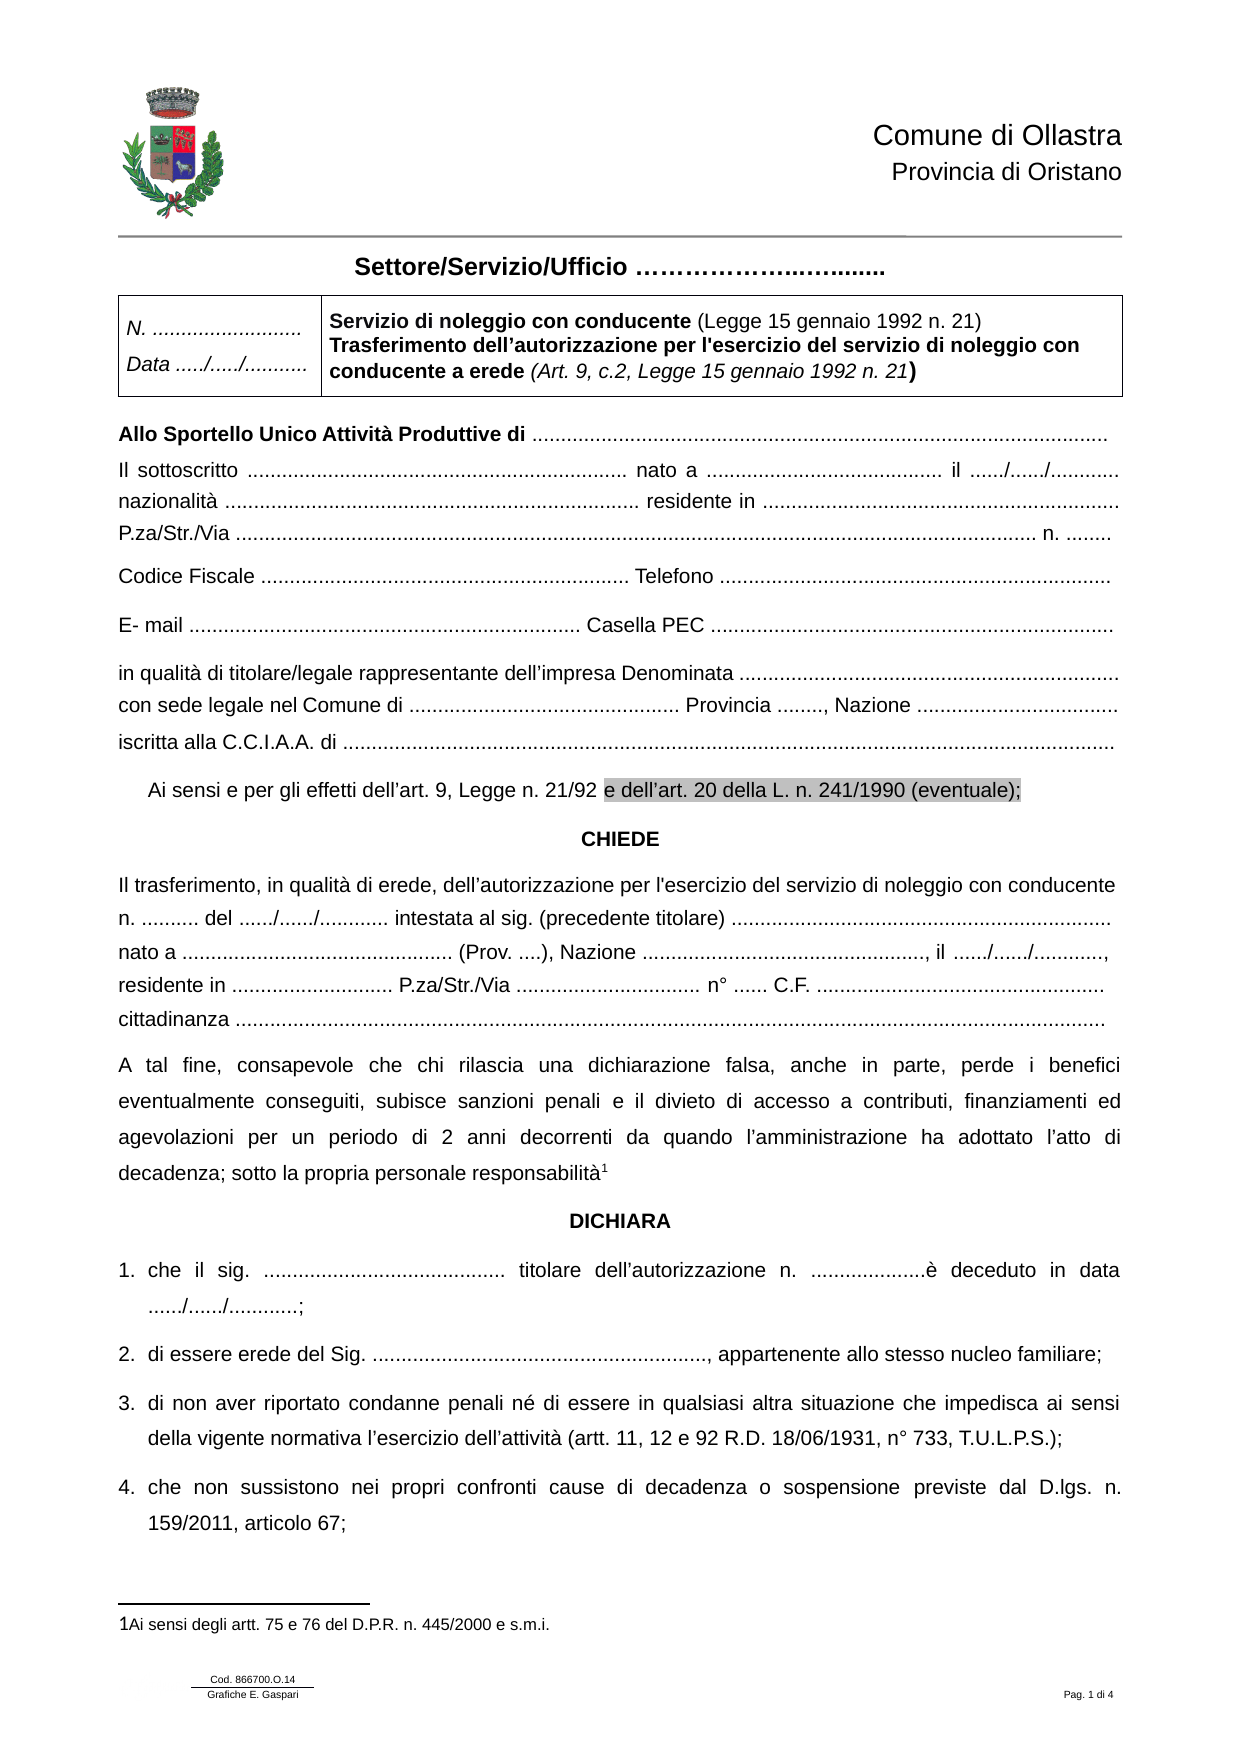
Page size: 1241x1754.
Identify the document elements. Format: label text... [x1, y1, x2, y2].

text in qualità di titolare/legale rappresentante dell’impresa Denominata .................................................................. [118, 661, 1122, 685]
text Settore/Servizio/Ufficio ………………...…........ [118, 252, 1122, 281]
list che non sussistono nei propri confronti cause di decadenza o sospensione previste dal D.lgs. n. 159/2011, articolo 67; [118, 1475, 1122, 1534]
text Codice Fiscale ................................................................ Telefono .................................................................... [118, 564, 1122, 588]
text Il sottoscritto .................................................................. nato a ......................................... il ....../....../............ nazionalità ........................................................................ residente in .............................................................. P.za/Str./Via ........................................................................................................................................... n. ........ [118, 458, 1122, 544]
text Ai sensi e per gli effetti dell’art. 9, Legge n. 21/92 e dell’art. 20 della L. n. 241/1990 (eventuale); [118, 778, 1122, 802]
text con sede legale nel Comune di ............................................... Provincia ........, Nazione ................................... [118, 693, 1122, 717]
text E- mail .................................................................... Casella PEC ...................................................................... [118, 612, 1122, 636]
text Provincia di Oristano [224, 157, 1122, 185]
text Allo Sportello Unico Attività Produttive di .................................................................................................... [118, 422, 1122, 446]
list che il sig. .......................................... titolare dell’autorizzazione n. ....................è deceduto in data ....../....../............; [118, 1257, 1122, 1317]
subtitle CHIEDE [118, 827, 1122, 851]
table_header N. .......................... Data ...../...../........... [119, 296, 321, 396]
subtitle Il trasferimento, in qualità di erede, dell’autorizzazione per l'esercizio del servizio di noleggio con conducente n. .......... del ....../....../............ intestata al sig. (precedente titolare) .................................................................. nato a ............................................... (Prov. ....), Nazione ................................................., il ....../....../............, residente in ............................ P.za/Str./Via ................................ n° ...... C.F. .................................................. cittadinanza ....................................................................................................................................................... [118, 873, 1122, 1031]
list di non aver riportato condanne penali né di essere in qualsiasi altra situazione che impedisca ai sensi della vigente normativa l’esercizio dell’attività (artt. 11, 12 e 92 R.D. 18/06/1931, n° 733, T.U.L.P.S.); [118, 1390, 1122, 1450]
text Comune di Ollastra [224, 118, 1122, 152]
picture [122, 87, 224, 219]
text A tal fine, consapevole che chi rilascia una dichiarazione falsa, anche in parte, perde i benefici eventualmente conseguiti, subisce sanzioni penali e il divieto di accesso a contributi, finanziamenti ed agevolazioni per un periodo di 2 anni decorrenti da quando l’amministrazione ha adottato l’atto di decadenza; sotto la propria personale responsabilità [118, 1053, 1122, 1184]
text iscritta alla C.C.I.A.A. di ...................................................................................................................................... [118, 730, 1122, 754]
table_header Servizio di noleggio con conducente (Legge 15 gennaio 1992 n. 21) Trasferimento dell’autorizzazione per l'esercizio del servizio di noleggio con conducente a erede (Art. 9, c.2, Legge 15 gennaio 1992 n. 21) [322, 296, 1122, 396]
subtitle DICHIARA [118, 1209, 1122, 1233]
list di essere erede del Sig. .........................................................., appartenente allo stesso nucleo familiare; [118, 1342, 1122, 1366]
text Ai sensi degli artt. 75 e 76 del D.P.R. n. 445/2000 e s.m.i. [118, 1610, 1122, 1636]
